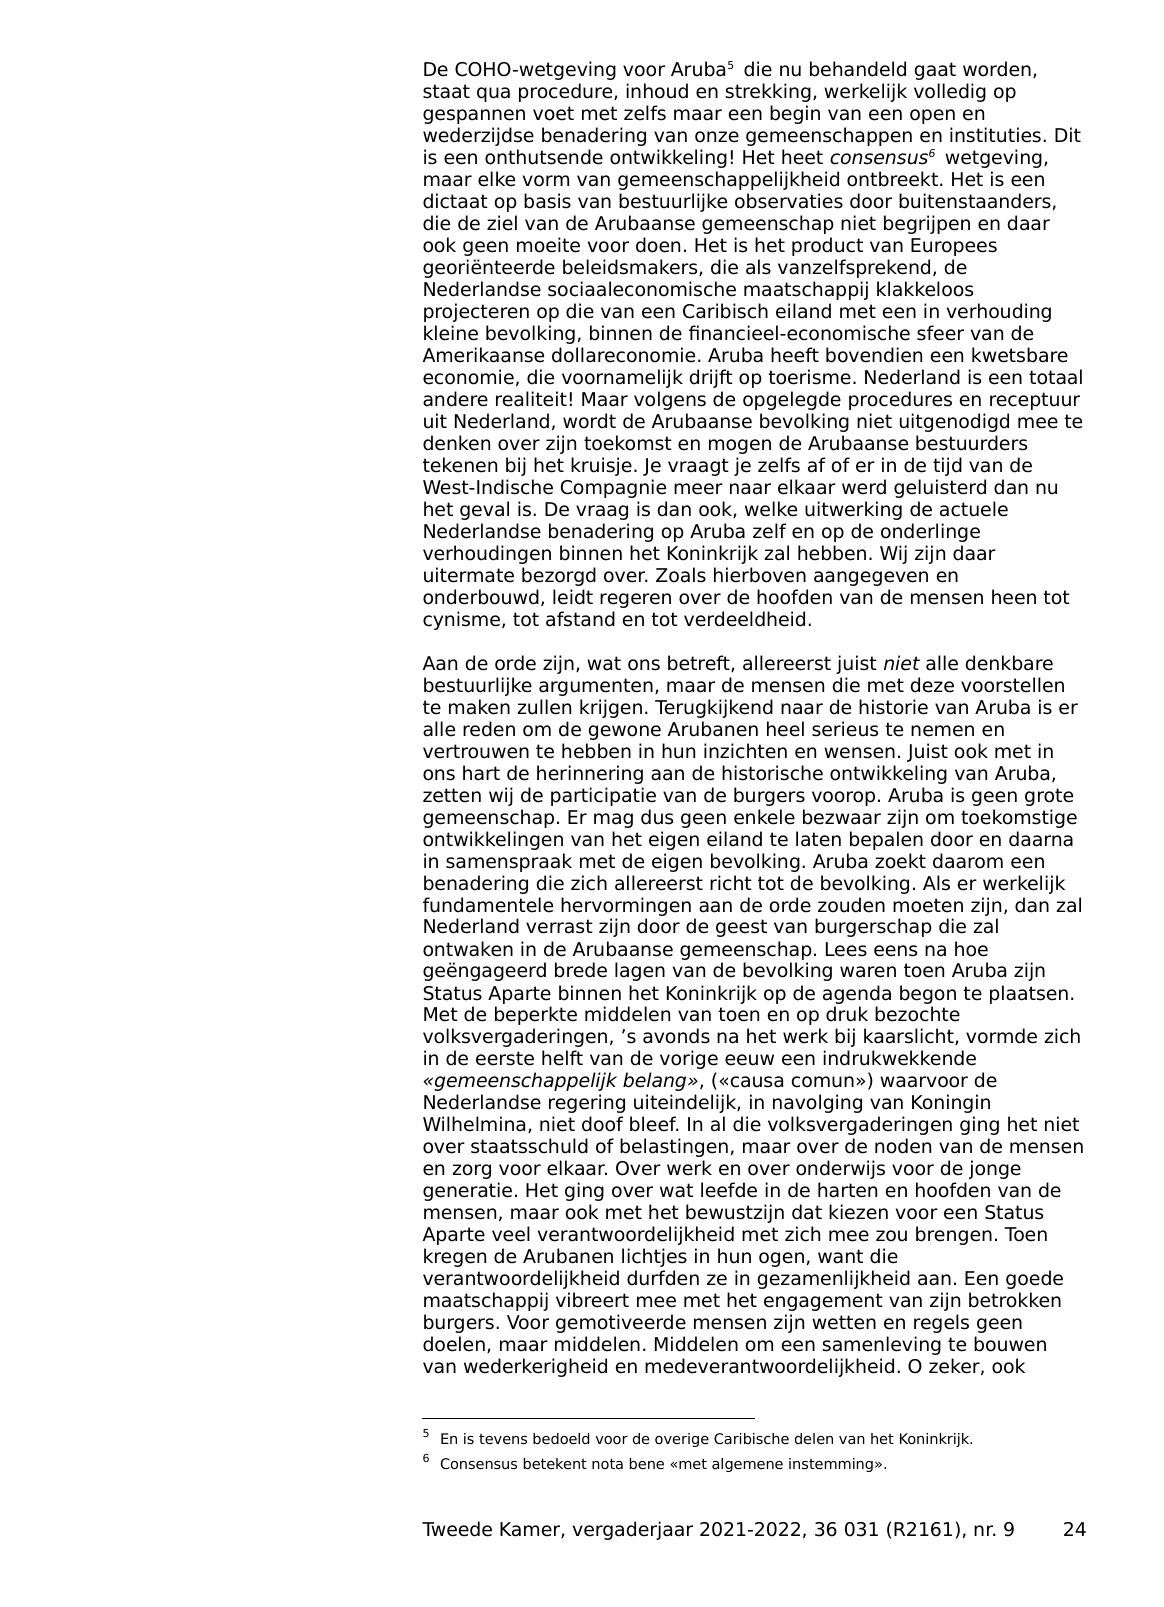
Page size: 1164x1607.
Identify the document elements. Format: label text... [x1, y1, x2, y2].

text En is tevens bedoeld voor de overige Caribische delen van het Koninkrijk. [422, 1427, 1087, 1449]
text Consensus betekent nota bene «met algemene instemming». [422, 1452, 1087, 1474]
text De COHO-wetgeving voor Aruba die nu behandeld gaat worden, staat qua procedure, inhoud en strekking, werkelijk volledig op gespannen voet met zelfs maar een begin van een open en wederzijdse benadering van onze gemeenschappen en instituties. Dit is een onthutsende ontwikkeling! Het heet consensus wetgeving, maar elke vorm van gemeenschappelijkheid ontbreekt. Het is een dictaat op basis van bestuurlijke observaties door buitenstaanders, die de ziel van de Arubaanse gemeenschap niet begrijpen en daar ook geen moeite voor doen. Het is het product van Europees georiënteerde beleidsmakers, die als vanzelfsprekend, de Nederlandse sociaaleconomische maatschappij klakkeloos projecteren op die van een Caribisch eiland met een in verhouding kleine bevolking, binnen de financieel-economische sfeer van de Amerikaanse dollareconomie. Aruba heeft bovendien een kwetsbare economie, die voornamelijk drijft op toerisme. Nederland is een totaal andere realiteit! Maar volgens de opgelegde procedures en receptuur uit Nederland, wordt de Arubaanse bevolking niet uitgenodigd mee te denken over zijn toekomst en mogen de Arubaanse bestuurders tekenen bij het kruisje. Je vraagt je zelfs af of er in de tijd van de West-Indische Compagnie meer naar elkaar werd geluisterd dan nu het geval is. De vraag is dan ook, welke uitwerking de actuele Nederlandse benadering op Aruba zelf en op de onderlinge verhoudingen binnen het Koninkrijk zal hebben. Wij zijn daar uitermate bezorgd over. Zoals hierboven aangegeven en onderbouwd, leidt regeren over de hoofden van de mensen heen tot cynisme, tot afstand en tot verdeeldheid. [422, 59, 1087, 631]
text Aan de orde zijn, wat ons betreft, allereerst juist niet alle denkbare bestuurlijke argumenten, maar de mensen die met deze voorstellen te maken zullen krijgen. Terugkijkend naar de historie van Aruba is er alle reden om de gewone Arubanen heel serieus te nemen en vertrouwen te hebben in hun inzichten en wensen. Juist ook met in ons hart de herinnering aan de historische ontwikkeling van Aruba, zetten wij de participatie van de burgers voorop. Aruba is geen grote gemeenschap. Er mag dus geen enkele bezwaar zijn om toekomstige ontwikkelingen van het eigen eiland te laten bepalen door en daarna in samenspraak met de eigen bevolking. Aruba zoekt daarom een benadering die zich allereerst richt tot de bevolking. Als er werkelijk fundamentele hervormingen aan de orde zouden moeten zijn, dan zal Nederland verrast zijn door de geest van burgerschap die zal ontwaken in de Arubaanse gemeenschap. Lees eens na hoe geëngageerd brede lagen van de bevolking waren toen Aruba zijn Status Aparte binnen het Koninkrijk op de agenda begon te plaatsen. Met de beperkte middelen van toen en op druk bezochte volksvergaderingen, ’s avonds na het werk bij kaarslicht, vormde zich in de eerste helft van de vorige eeuw een indrukwekkende «gemeenschappelijk belang», («causa comun») waarvoor de Nederlandse regering uiteindelijk, in navolging van Koningin Wilhelmina, niet doof bleef. In al die volksvergaderingen ging het niet over staatsschuld of belastingen, maar over de noden van de mensen en zorg voor elkaar. Over werk en over onderwijs voor de jonge generatie. Het ging over wat leefde in de harten en hoofden van de mensen, maar ook met het bewustzijn dat kiezen voor een Status Aparte veel verantwoordelijkheid met zich mee zou brengen. Toen kregen de Arubanen lichtjes in hun ogen, want die verantwoordelijkheid durfden ze in gezamenlijkheid aan. Een goede maatschappij vibreert mee met het engagement van zijn betrokken burgers. Voor gemotiveerde mensen zijn wetten en regels geen doelen, maar middelen. Middelen om een samenleving te bouwen van wederkerigheid en medeverantwoordelijkheid. O zeker, ook [422, 653, 1087, 1378]
